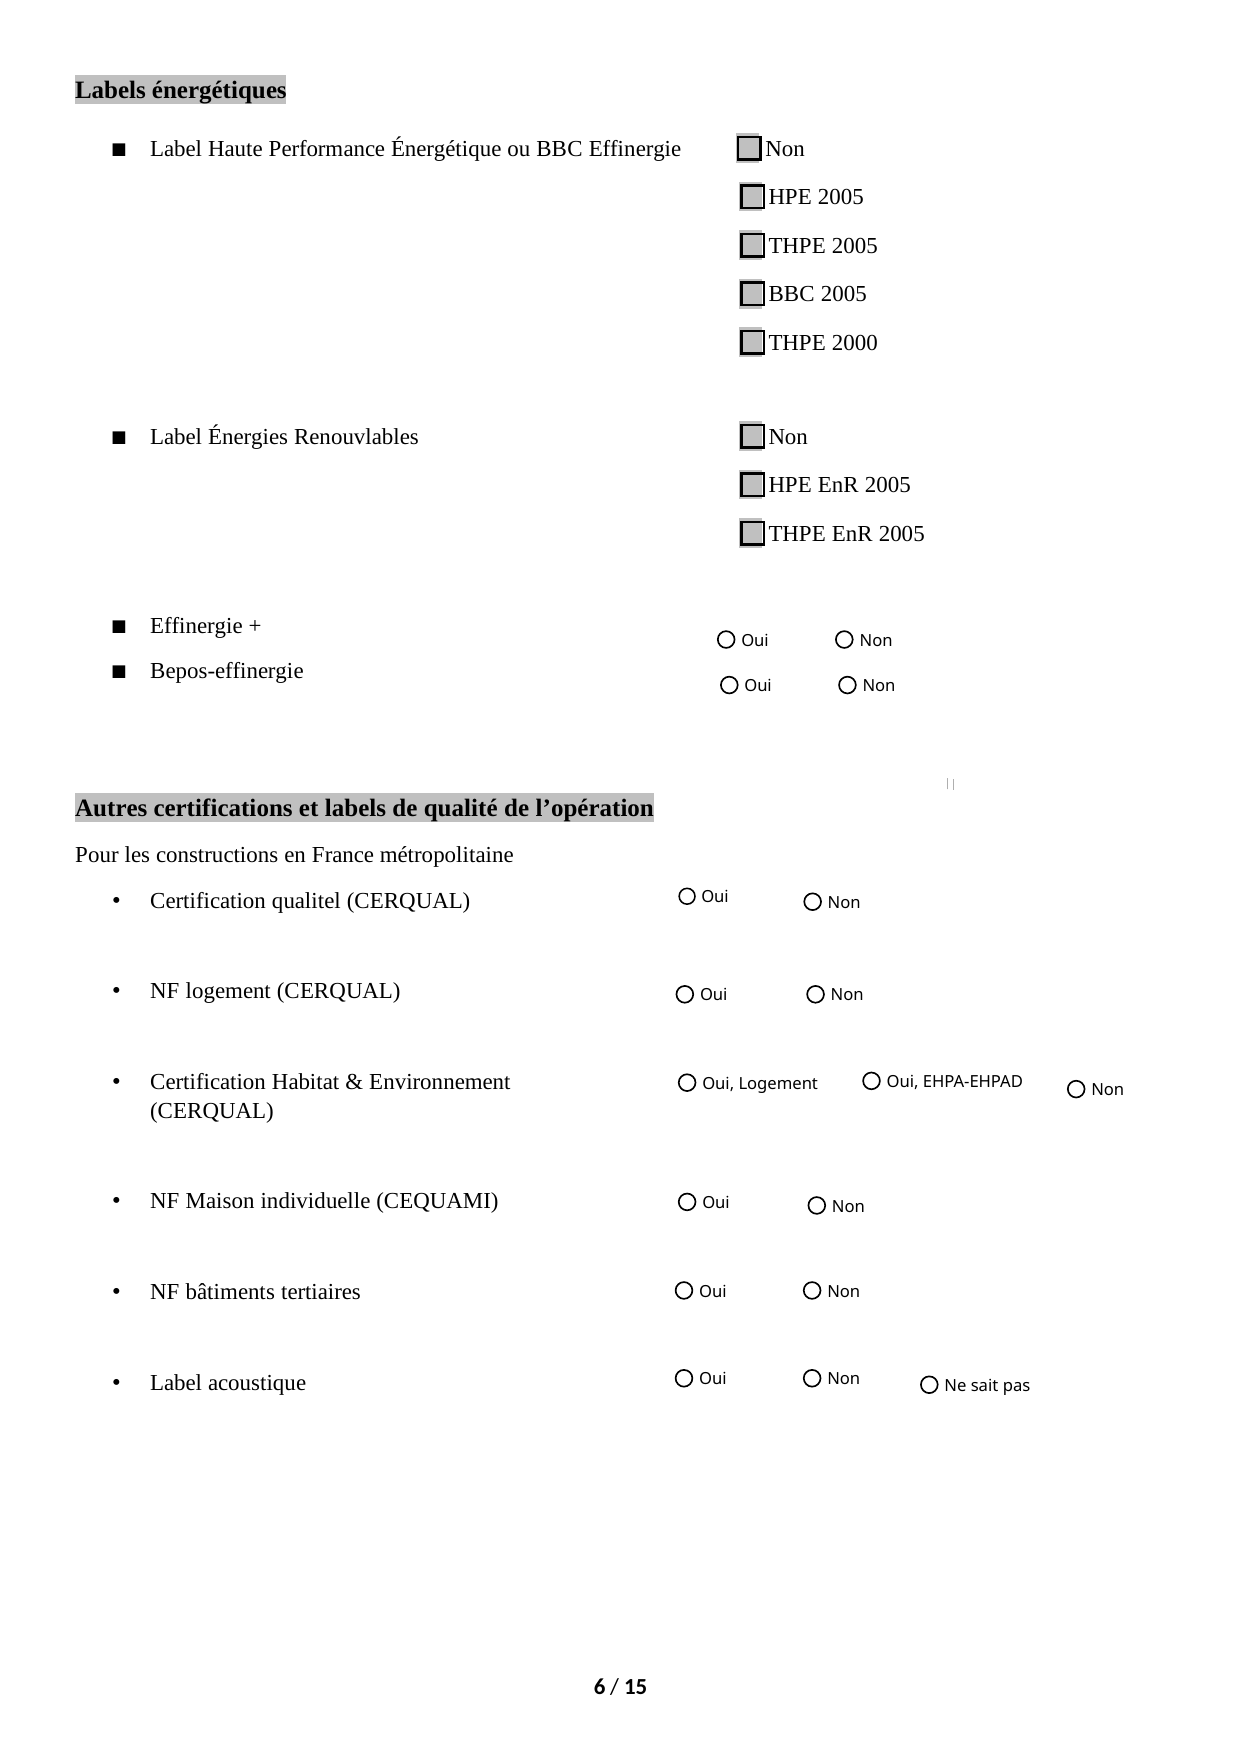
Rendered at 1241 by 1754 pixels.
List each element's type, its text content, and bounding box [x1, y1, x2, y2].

list Certification Habitat & Environnement (CERQUAL) [112, 1068, 1165, 1123]
list Label Haute Performance Énergétique ou BBC Effinergie Non [759, 133, 1165, 163]
text HPE EnR 2005 [762, 470, 1165, 499]
text [75, 470, 739, 499]
list Label Énergies Renouvlables Non [112, 421, 739, 451]
list Label Énergies Renouvlables Non [762, 421, 1165, 451]
text THPE 2000 [762, 327, 1165, 357]
list Effinergie + [112, 612, 1165, 639]
list Bepos-effinergie [112, 657, 1165, 684]
text BBC 2005 [762, 279, 1165, 308]
list Label acoustique [112, 1368, 919, 1395]
text [75, 182, 739, 211]
list NF bâtiments tertiaires [112, 1278, 674, 1304]
text Pour les constructions en France métropolitaine [75, 841, 1165, 868]
list [1065, 1368, 1165, 1395]
text [75, 230, 739, 260]
list Certification qualitel (CERQUAL) [112, 887, 1165, 913]
text [75, 279, 739, 308]
text THPE 2005 [762, 230, 1165, 260]
text Autres certifications et labels de qualité de l’opération [75, 793, 1165, 822]
text [75, 518, 739, 548]
text HPE 2005 [762, 182, 1165, 211]
list NF logement (CERQUAL) [112, 977, 1165, 1004]
list Label Haute Performance Énergétique ou BBC Effinergie Non [112, 133, 736, 163]
text [75, 327, 739, 357]
text THPE EnR 2005 [762, 518, 1165, 548]
text Labels énergétiques [75, 75, 1165, 104]
list NF Maison individuelle (CEQUAMI) [112, 1187, 1165, 1214]
list [901, 1278, 1165, 1304]
